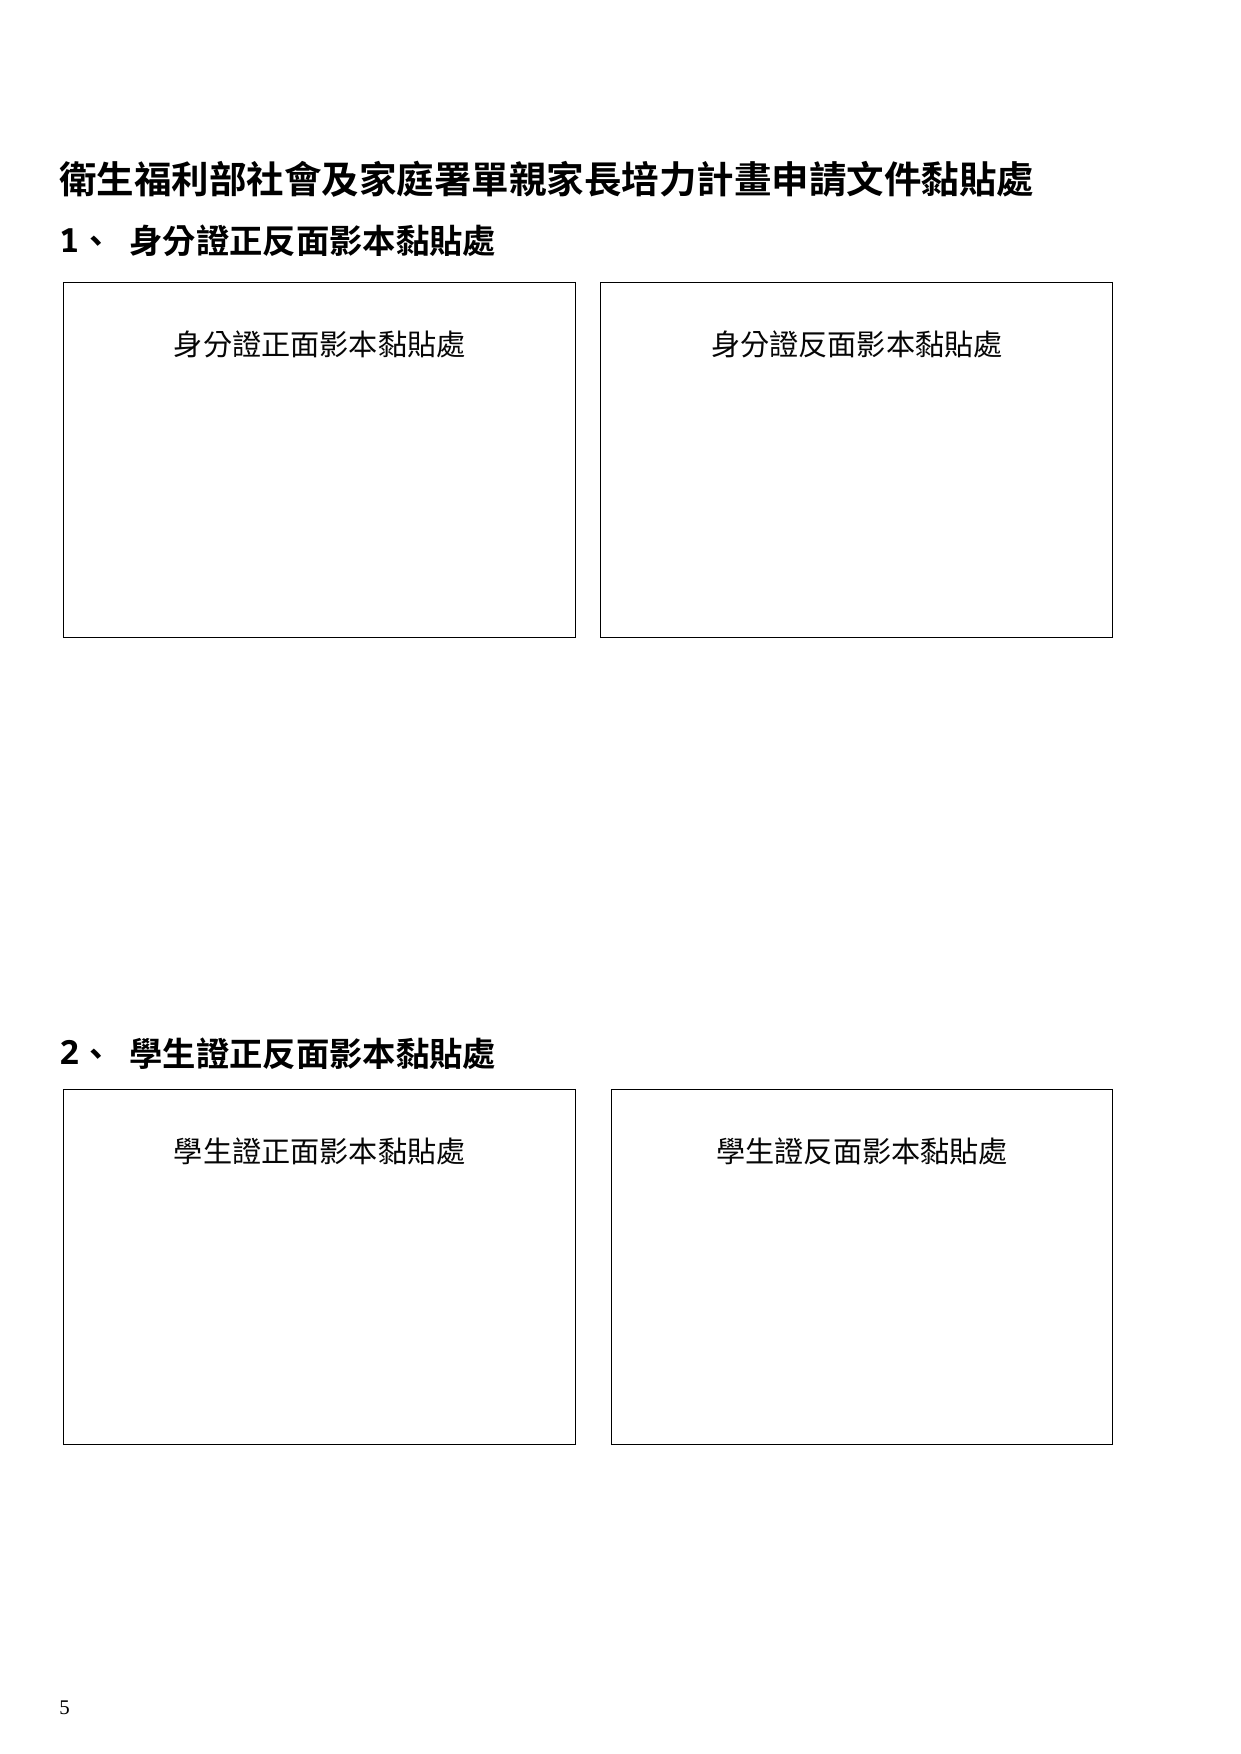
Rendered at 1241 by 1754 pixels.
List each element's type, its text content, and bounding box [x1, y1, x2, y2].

text 學生證反面影本黏貼處 [627, 1139, 758, 1160]
text 身分證反面影本黏貼處 [902, 332, 931, 353]
text 身分證反面影本黏貼處 [726, 332, 751, 353]
text 身分證正面影本黏貼處 [400, 332, 426, 353]
text 身分證反面影本黏貼處 [965, 332, 986, 353]
text 身分證反面影本黏貼處 [616, 332, 726, 353]
text 學生證正面影本黏貼處 [305, 1139, 361, 1160]
list 學生證正反面影本黏貼處 [59, 1010, 1181, 1072]
text 身分證反面影本黏貼處 [842, 332, 899, 353]
text 身分證正面影本黏貼處 [79, 332, 188, 353]
text 身分證反面影本黏貼處 [978, 332, 1097, 353]
text 學生證反面影本黏貼處 [970, 1139, 991, 1160]
text 身分證正面影本黏貼處 [305, 332, 361, 353]
text 身分證正面影本黏貼處 [209, 332, 303, 353]
text 學生證正面影本黏貼處 [441, 1139, 560, 1160]
text 身分證正面影本黏貼處 [428, 332, 449, 353]
text 身分證反面影本黏貼處 [937, 332, 963, 353]
text 學生證反面影本黏貼處 [761, 1139, 808, 1160]
list 身分證正反面影本黏貼處 [59, 197, 1181, 260]
text 身分證正面影本黏貼處 [441, 332, 560, 353]
text 學生證反面影本黏貼處 [810, 1139, 846, 1160]
text 學生證正面影本黏貼處 [400, 1139, 426, 1160]
text 學生證反面影本黏貼處 [942, 1139, 968, 1160]
text 學生證反面影本黏貼處 [983, 1139, 1097, 1160]
text 身分證正面影本黏貼處 [188, 332, 214, 353]
text 學生證正面影本黏貼處 [219, 1139, 303, 1160]
text 衛生福利部社會及家庭署單親家長培力計畫申請文件黏貼處 [59, 135, 1181, 197]
text 學生證正面影本黏貼處 [428, 1139, 449, 1160]
text 身分證正面影本黏貼處 [364, 332, 394, 353]
text 身分證反面影本黏貼處 [746, 332, 803, 353]
text 學生證反面影本黏貼處 [907, 1139, 936, 1160]
text 學生證正面影本黏貼處 [364, 1139, 394, 1160]
text 學生證正面影本黏貼處 [79, 1139, 216, 1160]
text 身分證反面影本黏貼處 [805, 332, 840, 353]
text 學生證反面影本黏貼處 [848, 1139, 904, 1160]
